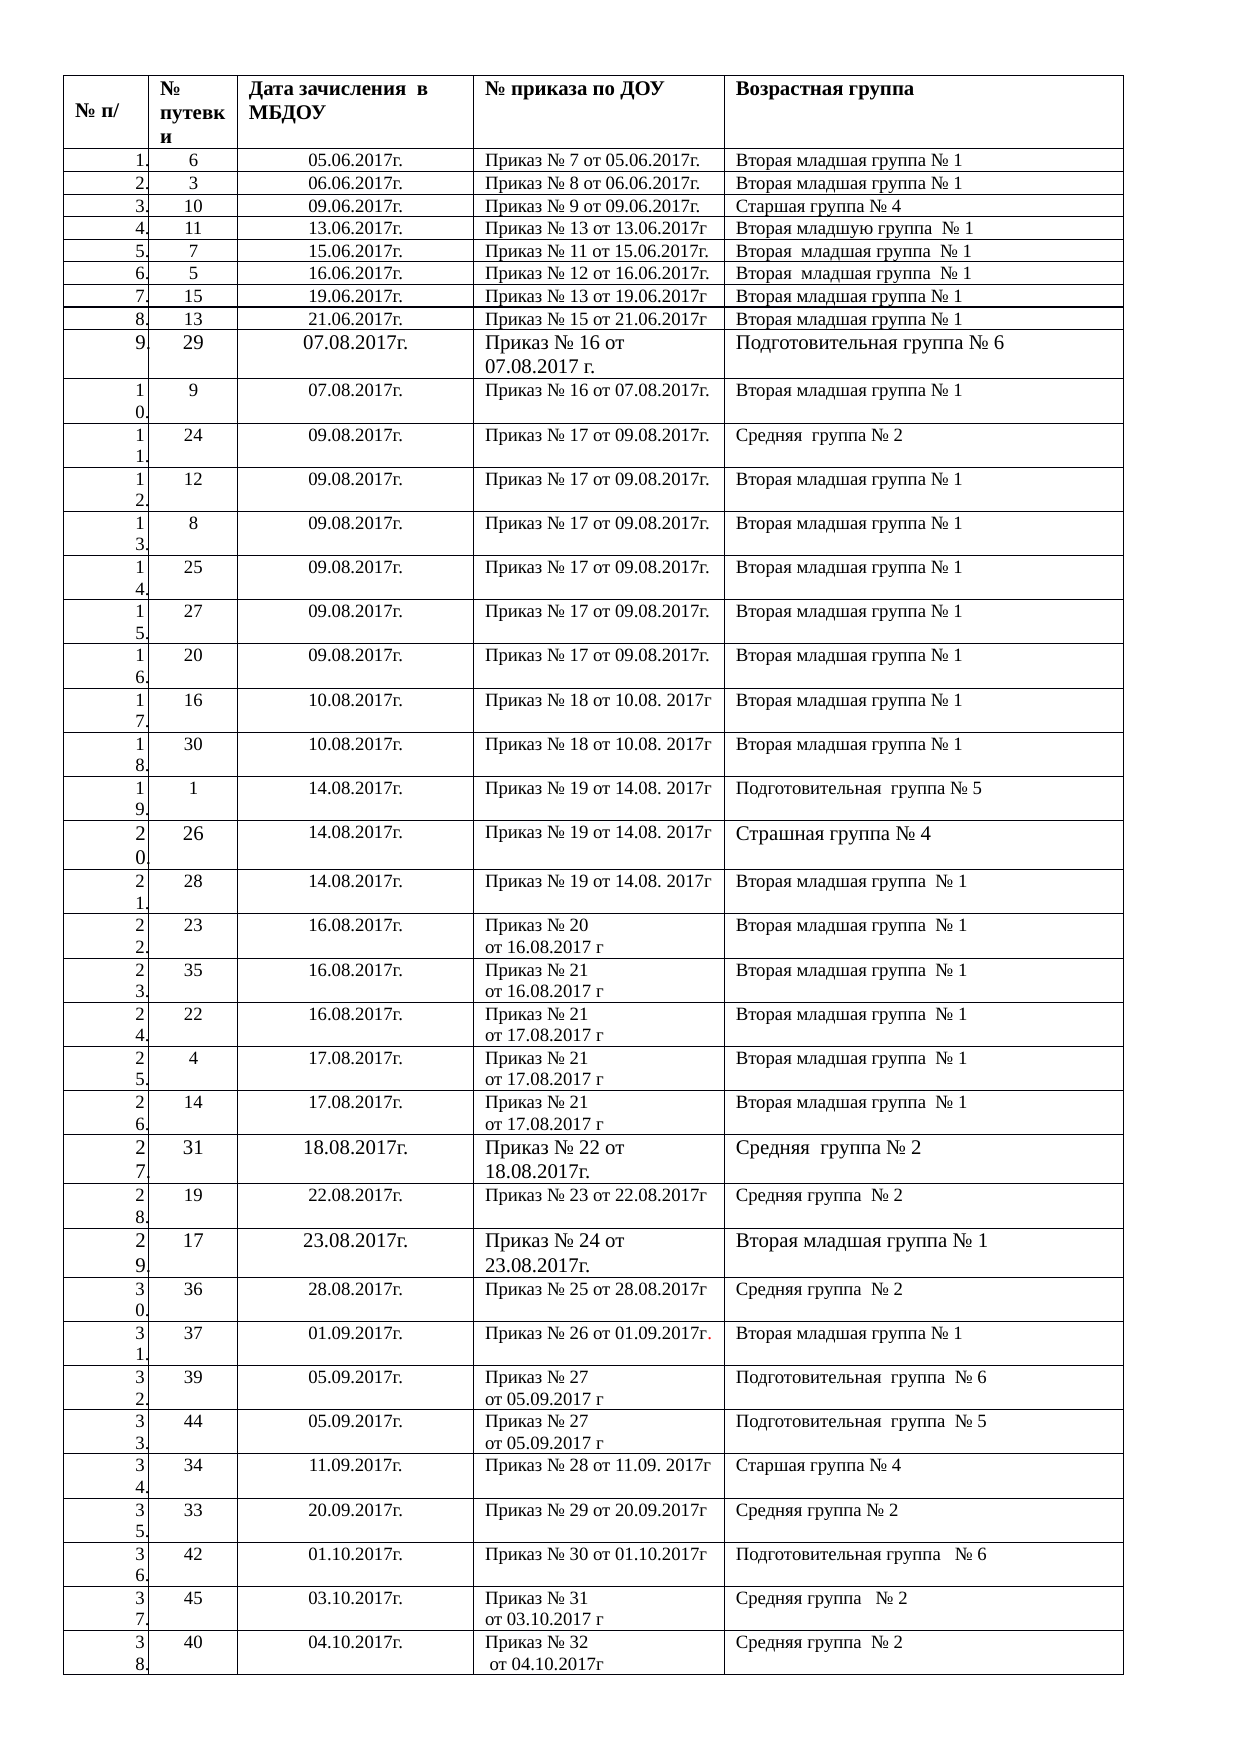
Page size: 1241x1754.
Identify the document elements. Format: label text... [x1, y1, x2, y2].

table_cell [64, 1278, 148, 1321]
table_cell Приказ № 19 от 14.08. 2017г [474, 821, 724, 869]
table_cell 14.08.2017г. [238, 777, 473, 820]
table_cell Приказ № 18 от 10.08. 2017г [474, 689, 724, 732]
table_cell [64, 1003, 148, 1046]
table_cell 35 [149, 959, 237, 1002]
table_cell 10.08.2017г. [238, 733, 473, 776]
table_cell Средняя группа № 2 [725, 1135, 1123, 1183]
table_cell [64, 1229, 148, 1277]
table_cell [64, 1322, 148, 1365]
table_cell Приказ № 24 от 23.08.2017г. [474, 1229, 724, 1277]
table_cell 23 [149, 914, 237, 957]
table_cell [64, 1454, 148, 1497]
table_cell Подготовительная группа № 6 [725, 330, 1123, 378]
table_cell 09.08.2017г. [238, 512, 473, 555]
table_cell 16 [149, 689, 237, 732]
table_cell 18.08.2017г. [238, 1135, 473, 1183]
table_cell Приказ № 13 от 19.06.2017г [474, 285, 724, 306]
table_cell Старшая группа № 4 [725, 195, 1123, 216]
table_cell Приказ № 16 от 07.08.2017 г. [474, 330, 724, 378]
table_cell Приказ № 32 от 04.10.2017г [474, 1631, 724, 1674]
table_cell 06.06.2017г. [238, 172, 473, 193]
table_cell Приказ № 27 от 05.09.2017 г [474, 1366, 724, 1409]
table_cell 29 [149, 330, 237, 378]
table_cell Вторая младшая группа № 1 [725, 468, 1123, 511]
table_cell [64, 262, 148, 284]
table_cell 28.08.2017г. [238, 1278, 473, 1321]
table_cell Приказ № 11 от 15.06.2017г. [474, 240, 724, 261]
table_header № путевки [149, 76, 237, 148]
table_cell [64, 644, 148, 687]
table_cell Приказ № 27 от 05.09.2017 г [474, 1410, 724, 1453]
table_cell 13 [149, 308, 237, 329]
table_cell 16.08.2017г. [238, 914, 473, 957]
table_cell [64, 600, 148, 643]
table_cell 15 [149, 285, 237, 306]
table_cell Приказ № 17 от 09.08.2017г. [474, 600, 724, 643]
table_cell Приказ № 16 от 07.08.2017г. [474, 379, 724, 422]
table_cell 09.08.2017г. [238, 468, 473, 511]
table_header № приказа по ДОУ [474, 76, 724, 148]
table_cell Вторая младшая группа № 1 [725, 240, 1123, 261]
table_cell Приказ № 25 от 28.08.2017г [474, 1278, 724, 1321]
table_cell Старшая группа № 4 [725, 1454, 1123, 1497]
table_cell 24 [149, 424, 237, 467]
table_cell 09.08.2017г. [238, 424, 473, 467]
table_cell 31 [149, 1135, 237, 1183]
table_cell Приказ № 23 от 22.08.2017г [474, 1184, 724, 1227]
table_cell Приказ № 31 от 03.10.2017 г [474, 1587, 724, 1630]
table_cell Вторая младшая группа № 1 [725, 959, 1123, 1002]
table_cell [64, 1047, 148, 1090]
table_cell Вторая младшая группа № 1 [725, 644, 1123, 687]
table_cell Средняя группа № 2 [725, 1587, 1123, 1630]
table_cell Приказ № 9 от 09.06.2017г. [474, 195, 724, 216]
table_cell 34 [149, 1454, 237, 1497]
table_cell 14.08.2017г. [238, 870, 473, 913]
table_cell 20 [149, 644, 237, 687]
table_cell 10 [149, 195, 237, 216]
table_cell Вторая младшая группа № 1 [725, 914, 1123, 957]
table_cell [64, 1410, 148, 1453]
table_cell 19 [149, 1184, 237, 1227]
table_cell 5 [149, 262, 237, 284]
table_cell [64, 195, 148, 216]
table_cell 3 [149, 172, 237, 193]
table_cell Приказ № 19 от 14.08. 2017г [474, 777, 724, 820]
table_cell 16.08.2017г. [238, 1003, 473, 1046]
table_cell [64, 217, 148, 239]
table_cell [64, 1631, 148, 1674]
table_cell Вторая младшая группа № 1 [725, 733, 1123, 776]
table_cell 09.08.2017г. [238, 556, 473, 599]
table_cell 17.08.2017г. [238, 1091, 473, 1134]
table_cell 42 [149, 1543, 237, 1586]
table_cell Средняя группа № 2 [725, 1184, 1123, 1227]
table_cell [64, 1499, 148, 1542]
table_cell Приказ № 19 от 14.08. 2017г [474, 870, 724, 913]
table_cell Приказ № 30 от 01.10.2017г [474, 1543, 724, 1586]
table_cell 22.08.2017г. [238, 1184, 473, 1227]
table_cell Вторая младшая группа № 1 [725, 556, 1123, 599]
table_cell [64, 1366, 148, 1409]
table_cell 21.06.2017г. [238, 308, 473, 329]
table_cell Подготовительная группа № 6 [725, 1543, 1123, 1586]
table_cell Приказ № 17 от 09.08.2017г. [474, 512, 724, 555]
table_cell Средняя группа № 2 [725, 1278, 1123, 1321]
table_cell Приказ № 17 от 09.08.2017г. [474, 424, 724, 467]
table_cell [64, 1135, 148, 1183]
table_cell Приказ № 21 от 16.08.2017 г [474, 959, 724, 1002]
table_cell 05.09.2017г. [238, 1366, 473, 1409]
table_cell 1 [149, 777, 237, 820]
table_cell 36 [149, 1278, 237, 1321]
table_cell 16.06.2017г. [238, 262, 473, 284]
table_cell Приказ № 21 от 17.08.2017 г [474, 1003, 724, 1046]
table_cell Приказ № 21 от 17.08.2017 г [474, 1047, 724, 1090]
table_cell 39 [149, 1366, 237, 1409]
table_cell Вторая младшая группа № 1 [725, 1229, 1123, 1277]
table_cell [64, 424, 148, 467]
table_cell 37 [149, 1322, 237, 1365]
table_cell Средняя группа № 2 [725, 424, 1123, 467]
table_cell [64, 914, 148, 957]
table_cell [64, 1543, 148, 1586]
table_cell 14 [149, 1091, 237, 1134]
table_cell Приказ № 26 от 01.09.2017г. [474, 1322, 724, 1365]
table_cell 4 [149, 1047, 237, 1090]
table_cell Подготовительная группа № 6 [725, 1366, 1123, 1409]
table_cell [64, 777, 148, 820]
table_cell 01.10.2017г. [238, 1543, 473, 1586]
table_cell Приказ № 8 от 06.06.2017г. [474, 172, 724, 193]
table_cell 09.08.2017г. [238, 644, 473, 687]
table_cell [64, 1184, 148, 1227]
table_cell 10.08.2017г. [238, 689, 473, 732]
table_cell 15.06.2017г. [238, 240, 473, 261]
table_cell 8 [149, 512, 237, 555]
table_cell 26 [149, 821, 237, 869]
table_cell 11.09.2017г. [238, 1454, 473, 1497]
table_cell Вторая младшую группа № 1 [725, 217, 1123, 239]
table_cell Вторая младшая группа № 1 [725, 149, 1123, 171]
table_cell Вторая младшая группа № 1 [725, 689, 1123, 732]
table_cell 05.09.2017г. [238, 1410, 473, 1453]
table_cell 12 [149, 468, 237, 511]
table_cell 07.08.2017г. [238, 330, 473, 378]
table_cell Средняя группа № 2 [725, 1631, 1123, 1674]
table_cell [64, 556, 148, 599]
table_header Дата зачисления в МБДОУ [238, 76, 473, 148]
table_cell 19.06.2017г. [238, 285, 473, 306]
table_cell 17 [149, 1229, 237, 1277]
table_cell Вторая младшая группа № 1 [725, 285, 1123, 306]
table_cell 14.08.2017г. [238, 821, 473, 869]
table_cell [64, 733, 148, 776]
table_cell Вторая младшая группа № 1 [725, 512, 1123, 555]
table_cell Приказ № 12 от 16.06.2017г. [474, 262, 724, 284]
table_cell Приказ № 13 от 13.06.2017г [474, 217, 724, 239]
table_cell Приказ № 17 от 09.08.2017г. [474, 644, 724, 687]
table_cell [64, 149, 148, 171]
table_cell Вторая младшая группа № 1 [725, 1047, 1123, 1090]
table_cell Вторая младшая группа № 1 [725, 600, 1123, 643]
table_cell Приказ № 21 от 17.08.2017 г [474, 1091, 724, 1134]
table_cell Приказ № 20 от 16.08.2017 г [474, 914, 724, 957]
table_cell Приказ № 28 от 11.09. 2017г [474, 1454, 724, 1497]
table_cell [64, 1587, 148, 1630]
table_cell 45 [149, 1587, 237, 1630]
table_cell Приказ № 17 от 09.08.2017г. [474, 468, 724, 511]
table_cell [64, 959, 148, 1002]
table_cell 6 [149, 149, 237, 171]
table_cell 20.09.2017г. [238, 1499, 473, 1542]
table_cell [64, 1091, 148, 1134]
table_cell Вторая младшая группа № 1 [725, 1091, 1123, 1134]
table_cell [64, 172, 148, 193]
table_cell Вторая младшая группа № 1 [725, 308, 1123, 329]
table_cell Вторая младшая группа № 1 [725, 172, 1123, 193]
table_cell [64, 689, 148, 732]
table_cell 16.08.2017г. [238, 959, 473, 1002]
table_cell 09.08.2017г. [238, 600, 473, 643]
table_cell Вторая младшая группа № 1 [725, 1003, 1123, 1046]
table_cell Приказ № 15 от 21.06.2017г [474, 308, 724, 329]
table_cell [64, 308, 148, 329]
table_header Возрастная группа [725, 76, 1123, 148]
table_cell Приказ № 17 от 09.08.2017г. [474, 556, 724, 599]
table_cell Приказ № 22 от 18.08.2017г. [474, 1135, 724, 1183]
table_cell 28 [149, 870, 237, 913]
table_cell 30 [149, 733, 237, 776]
table_cell [64, 468, 148, 511]
table_cell Вторая младшая группа № 1 [725, 870, 1123, 913]
table_cell 09.06.2017г. [238, 195, 473, 216]
table_cell 33 [149, 1499, 237, 1542]
table_cell [64, 240, 148, 261]
table_cell Вторая младшая группа № 1 [725, 1322, 1123, 1365]
table_cell 05.06.2017г. [238, 149, 473, 171]
table_cell [64, 379, 148, 422]
table_cell 01.09.2017г. [238, 1322, 473, 1365]
table_cell 03.10.2017г. [238, 1587, 473, 1630]
table_cell [64, 330, 148, 378]
table_cell Средняя группа № 2 [725, 1499, 1123, 1542]
table_cell Подготовительная группа № 5 [725, 1410, 1123, 1453]
table_cell Вторая младшая группа № 1 [725, 262, 1123, 284]
table_cell 44 [149, 1410, 237, 1453]
table_cell Страшная группа № 4 [725, 821, 1123, 869]
table_cell 22 [149, 1003, 237, 1046]
table_cell 7 [149, 240, 237, 261]
table_cell 27 [149, 600, 237, 643]
table_cell Вторая младшая группа № 1 [725, 379, 1123, 422]
table_cell 23.08.2017г. [238, 1229, 473, 1277]
table_cell [64, 821, 148, 869]
table_cell Подготовительная группа № 5 [725, 777, 1123, 820]
table_cell [64, 870, 148, 913]
table_cell 11 [149, 217, 237, 239]
table_cell Приказ № 7 от 05.06.2017г. [474, 149, 724, 171]
table_cell 04.10.2017г. [238, 1631, 473, 1674]
table_cell 17.08.2017г. [238, 1047, 473, 1090]
table_cell 07.08.2017г. [238, 379, 473, 422]
table_header № п/ [64, 76, 148, 148]
table_cell Приказ № 29 от 20.09.2017г [474, 1499, 724, 1542]
table_cell [64, 512, 148, 555]
table_cell 9 [149, 379, 237, 422]
table_cell [64, 285, 148, 306]
table_cell 13.06.2017г. [238, 217, 473, 239]
table_cell Приказ № 18 от 10.08. 2017г [474, 733, 724, 776]
table_cell 40 [149, 1631, 237, 1674]
table_cell 25 [149, 556, 237, 599]
